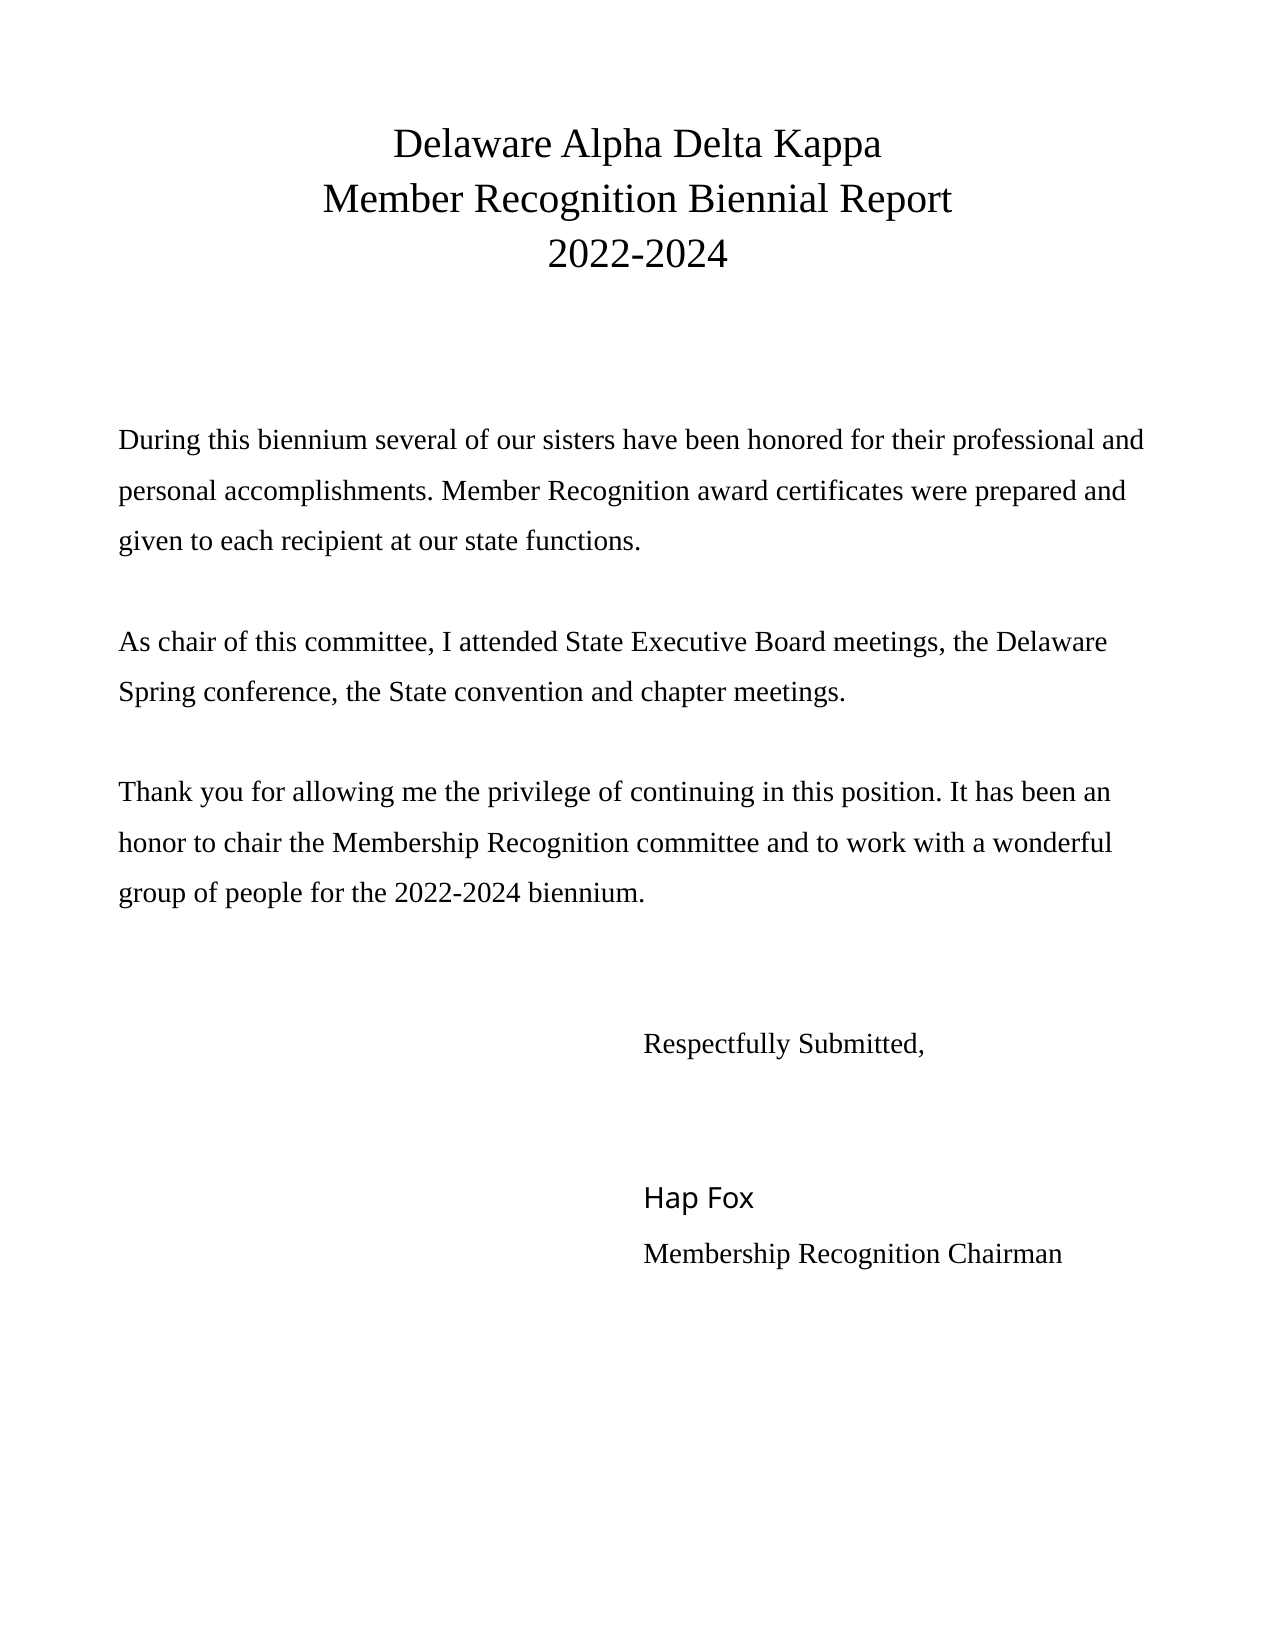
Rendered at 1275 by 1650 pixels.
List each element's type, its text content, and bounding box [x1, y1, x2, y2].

text During this biennium several of our sisters have been honored for their professional and personal accomplishments. Member Recognition award certificates were prepared and given to each recipient at our state functions. [118, 422, 1157, 557]
text Hap Fox [599, 1177, 1157, 1217]
text Membership Recognition Chairman [118, 1237, 1157, 1270]
text Respectfully Submitted, [118, 1026, 1157, 1060]
text Delaware Alpha Delta Kappa [118, 118, 1157, 166]
text Member Recognition Biennial Report [118, 173, 1157, 221]
text Thank you for allowing me the privilege of continuing in this position. It has been an honor to chair the Membership Recognition committee and to work with a wonderful group of people for the 2022-2024 biennium. [118, 774, 1157, 909]
text 2022-2024 [118, 228, 1157, 276]
text As chair of this committee, I attended State Executive Board meetings, the Delaware Spring conference, the State convention and chapter meetings. [118, 624, 1157, 707]
